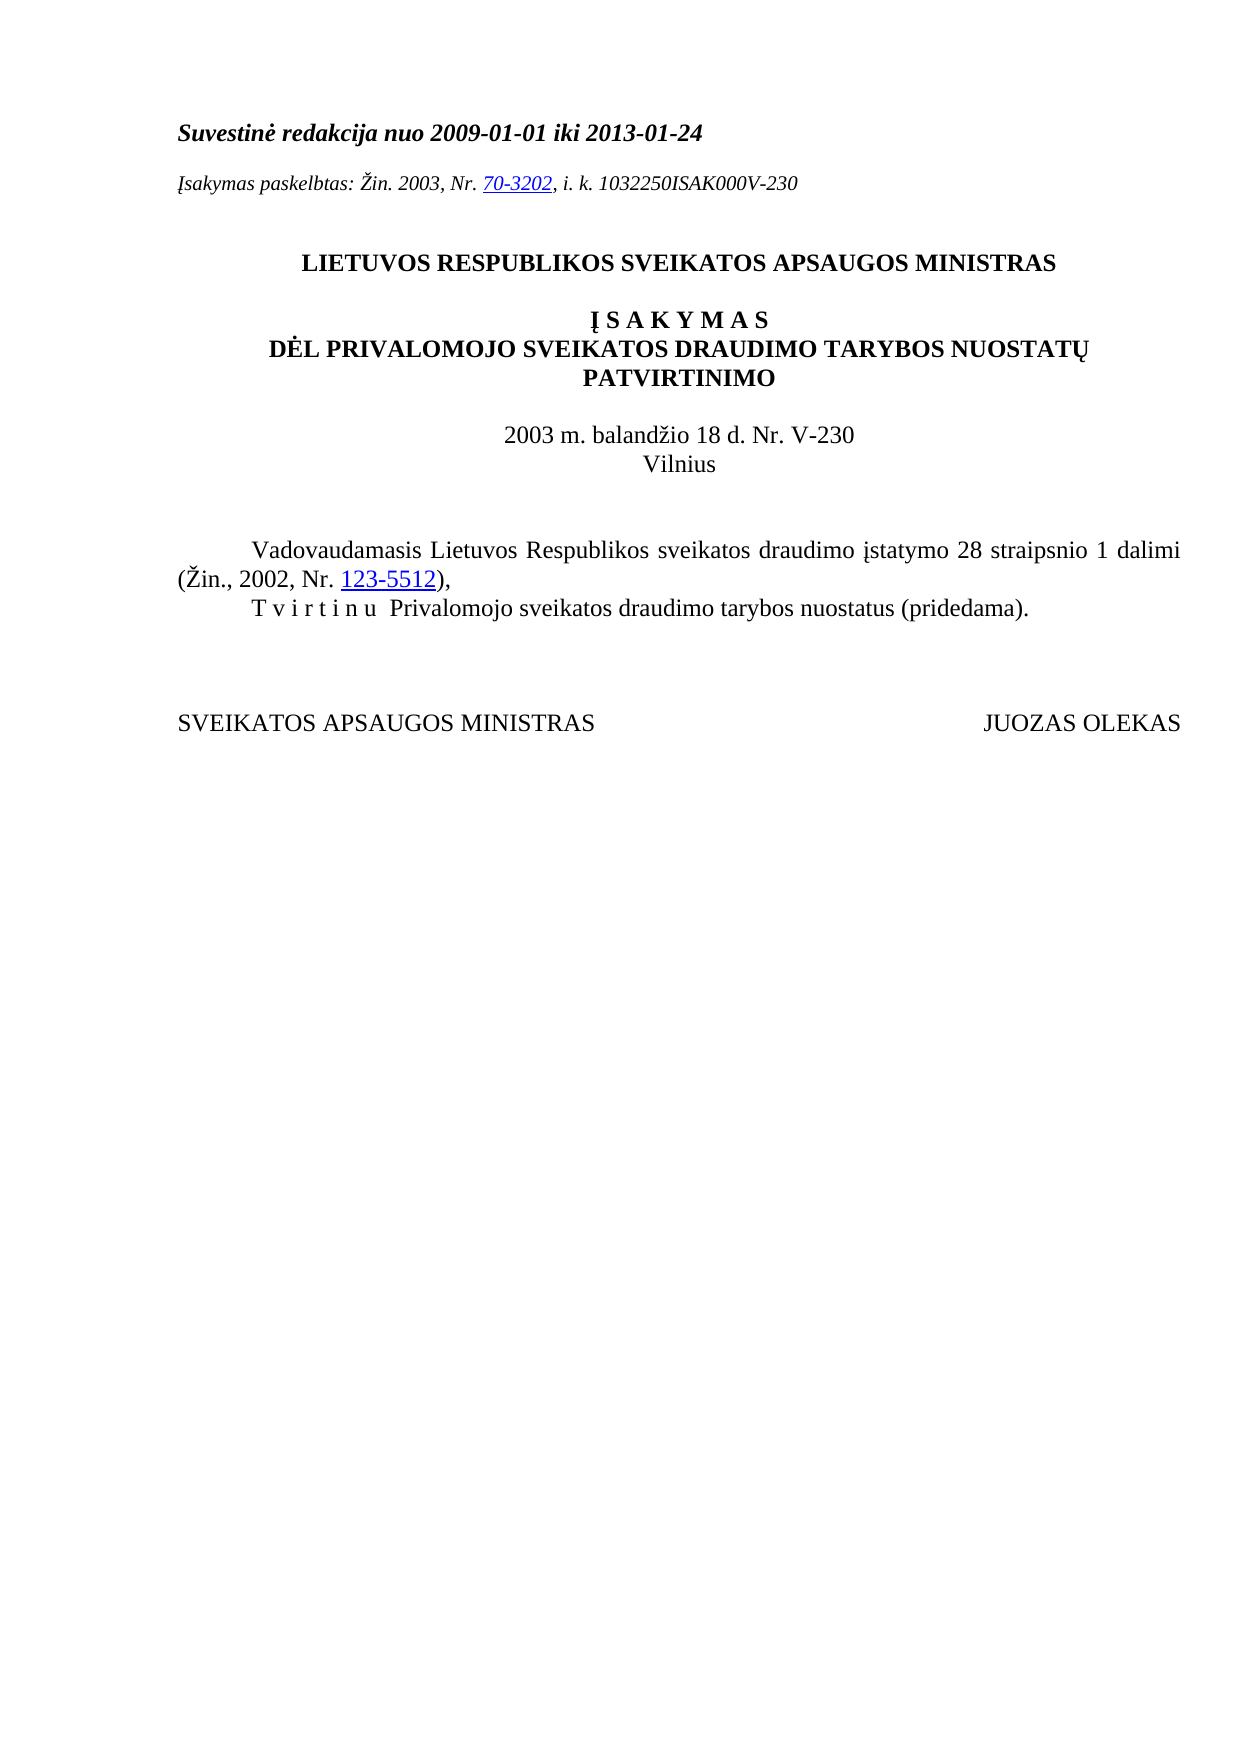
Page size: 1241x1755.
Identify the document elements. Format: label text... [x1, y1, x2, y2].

text Vilnius [177, 449, 1181, 478]
text 2003 m. balandžio 18 d. Nr. V-230 [177, 420, 1181, 449]
text LIETUVOS RESPUBLIKOS SVEIKATOS APSAUGOS MINISTRAS [177, 248, 1181, 277]
text SVEIKATOS APSAUGOS MINISTRAS JUOZAS OLEKAS [177, 708, 1181, 737]
text Vadovaudamasis Lietuvos Respublikos sveikatos draudimo įstatymo 28 straipsnio 1 dalimi (Žin., 2002, Nr. 123-5512), [177, 535, 1181, 593]
text Suvestinė redakcija nuo 2009-01-01 iki 2013-01-24 [177, 118, 1181, 147]
text Tvirtinu Privalomojo sveikatos draudimo tarybos nuostatus (pridedama). [177, 593, 1181, 622]
text DĖL PRIVALOMOJO SVEIKATOS DRAUDIMO TARYBOS NUOSTATŲ PATVIRTINIMO [177, 334, 1181, 392]
text Įsakymas paskelbtas: Žin. 2003, Nr. 70-3202, i. k. 1032250ISAK000V-230 [177, 171, 1181, 195]
text Į S A K Y M A S [177, 305, 1181, 334]
